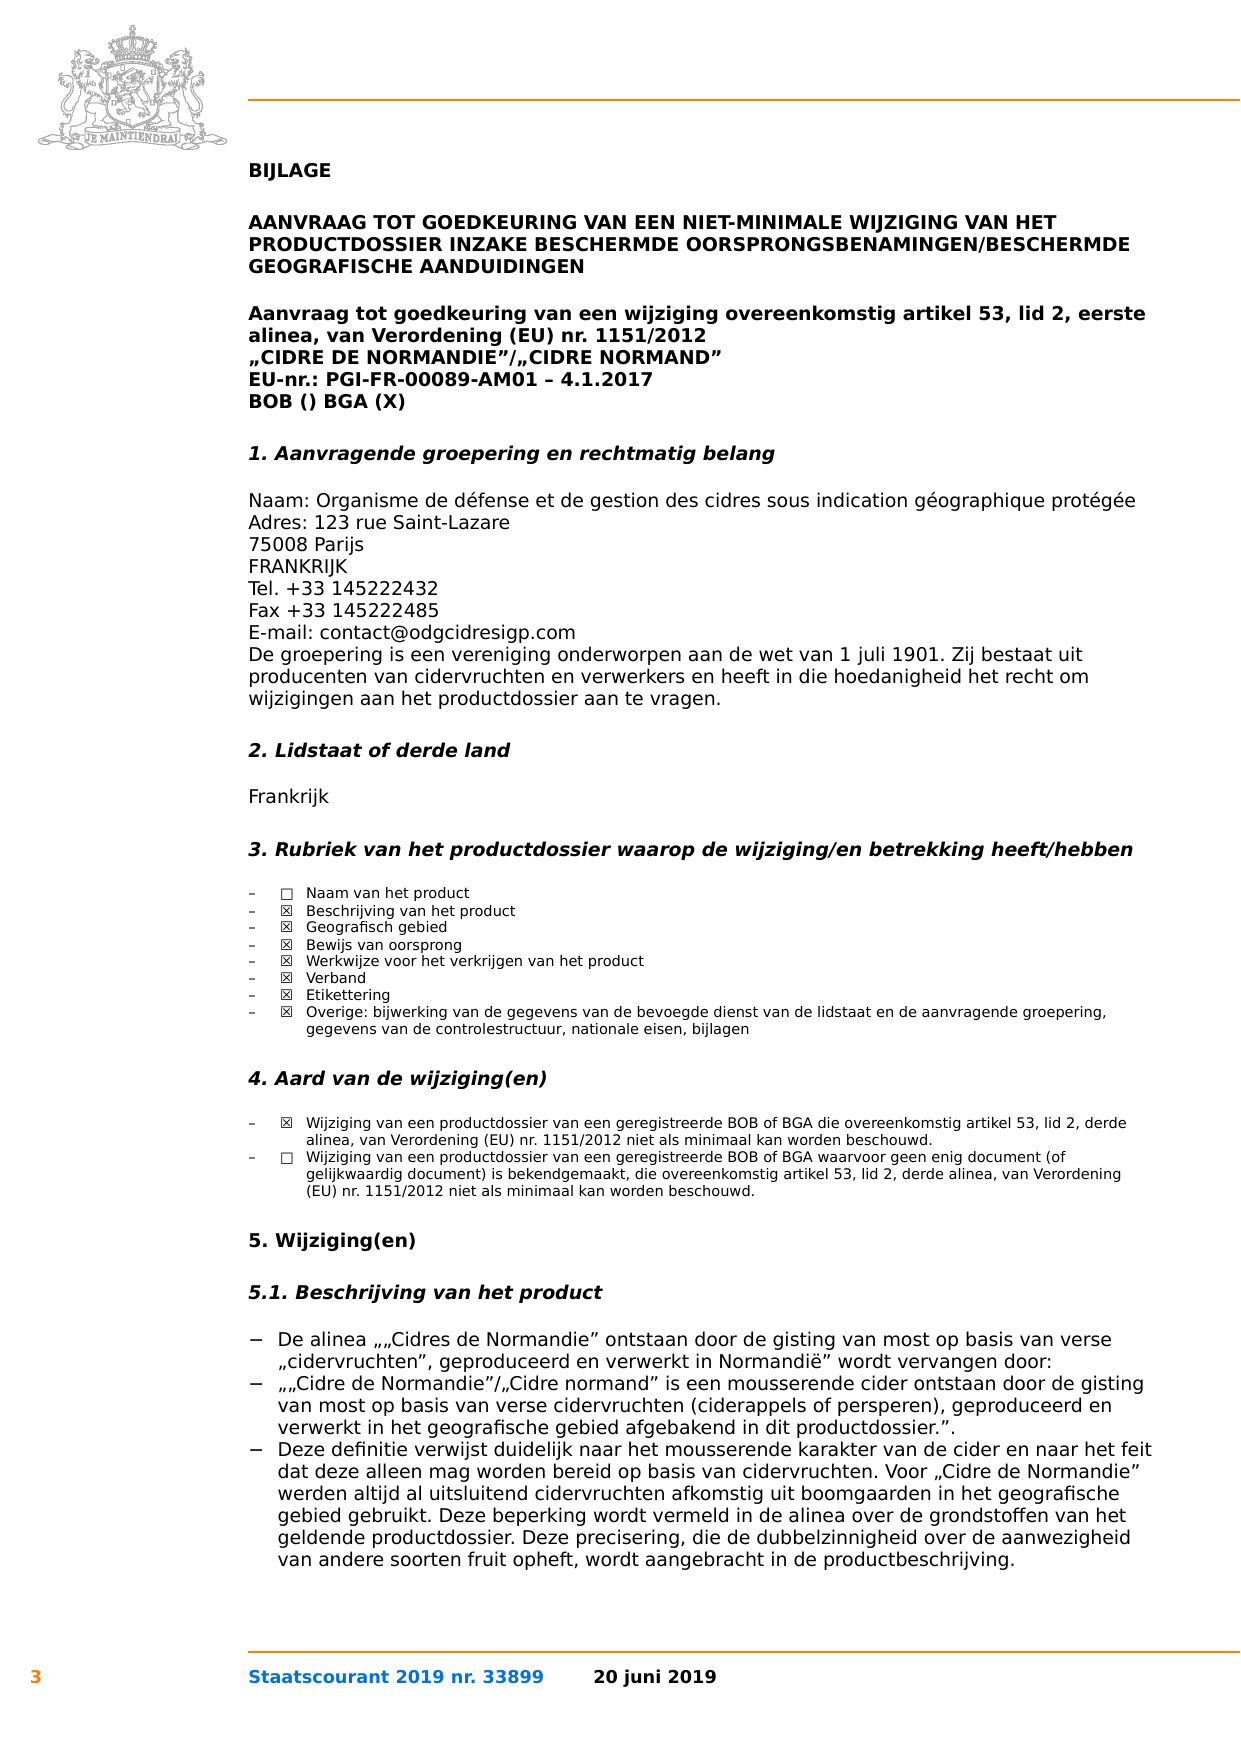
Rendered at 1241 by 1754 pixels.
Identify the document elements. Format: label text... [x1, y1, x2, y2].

text 75008 Parijs [248, 534, 1163, 556]
table_cell – [248, 987, 274, 1004]
text De groepering is een vereniging onderworpen aan de wet van 1 juli 1901. Zij bestaat uit producenten van cidervruchten en verwerkers en heeft in die hoedanigheid het recht om wijzigingen aan het productdossier aan te vragen. [248, 643, 1163, 709]
table_cell Verband [300, 970, 1163, 987]
table_header □ [274, 885, 300, 902]
table_header – [248, 885, 274, 902]
subtitle 5.1. Beschrijving van het product [248, 1282, 1163, 1304]
subtitle 5. Wijziging(en) [248, 1230, 1163, 1252]
table_cell – [248, 919, 274, 936]
table_cell ☒ [274, 936, 300, 953]
table_cell Overige: bijwerking van de gegevens van de bevoegde dienst van de lidstaat en de aanvragende groepering, gegevens van de controlestructuur, nationale eisen, bijlagen [300, 1004, 1163, 1038]
table_cell – [248, 936, 274, 953]
text EU-nr.: PGI-FR-00089-AM01 – 4.1.2017 [248, 369, 1163, 391]
table_cell Wijziging van een productdossier van een geregistreerde BOB of BGA waarvoor geen enig document (of gelijkwaardig document) is bekendgemaakt, die overeenkomstig artikel 53, lid 2, derde alinea, van Verordening (EU) nr. 1151/2012 niet als minimaal kan worden beschouwd. [300, 1149, 1163, 1200]
table_cell ☒ [274, 903, 300, 919]
table_cell Etikettering [300, 987, 1163, 1004]
text FRANKRIJK [248, 556, 1163, 578]
table_cell Werkwijze voor het verkrijgen van het product [300, 953, 1163, 970]
table_cell – [248, 903, 274, 919]
text − „„Cidre de Normandie”/„Cidre normand” is een mousserende cider ontstaan door de gisting van most op basis van verse cidervruchten (ciderappels of persperen), geproduceerd en verwerkt in het geografische gebied afgebakend in dit productdossier.”. [248, 1373, 1163, 1439]
table_header Wijziging van een productdossier van een geregistreerde BOB of BGA die overeenkomstig artikel 53, lid 2, derde alinea, van Verordening (EU) nr. 1151/2012 niet als minimaal kan worden beschouwd. [300, 1115, 1163, 1149]
table_cell Beschrijving van het product [300, 903, 1163, 919]
text E-mail: contact@odgcidresigp.com [248, 622, 1163, 643]
table_cell ☒ [274, 919, 300, 936]
table_cell – [248, 1004, 274, 1038]
table_header ☒ [274, 1115, 300, 1149]
table_cell – [248, 953, 274, 970]
table_header Naam van het product [300, 885, 1163, 902]
text − Deze definitie verwijst duidelijk naar het mousserende karakter van de cider en naar het feit dat deze alleen mag worden bereid op basis van cidervruchten. Voor „Cidre de Normandie” werden altijd al uitsluitend cidervruchten afkomstig uit boomgaarden in het geografische gebied gebruikt. Deze beperking wordt vermeld in de alinea over de grondstoffen van het geldende productdossier. Deze precisering, die de dubbelzinnigheid over de aanwezigheid van andere soorten fruit opheft, wordt aangebracht in de productbeschrijving. [248, 1439, 1163, 1571]
text Adres: 123 rue Saint-Lazare [248, 512, 1163, 534]
text Naam: Organisme de défense et de gestion des cidres sous indication géographique protégée [248, 490, 1163, 512]
text − De alinea „„Cidres de Normandie” ontstaan door de gisting van most op basis van verse „cidervruchten”, geproduceerd en verwerkt in Normandië” wordt vervangen door: [248, 1329, 1163, 1373]
text „CIDRE DE NORMANDIE”/„CIDRE NORMAND” [248, 347, 1163, 369]
subtitle 3. Rubriek van het productdossier waarop de wijziging/en betrekking heeft/hebben [248, 838, 1163, 860]
table_cell ☒ [274, 987, 300, 1004]
table_cell ☒ [274, 1004, 300, 1038]
table_cell ☒ [274, 953, 300, 970]
text Aanvraag tot goedkeuring van een wijziging overeenkomstig artikel 53, lid 2, eerste alinea, van Verordening (EU) nr. 1151/2012 [248, 303, 1163, 347]
table_cell Geografisch gebied [300, 919, 1163, 936]
subtitle 2. Lidstaat of derde land [248, 739, 1163, 761]
table_cell – [248, 970, 274, 987]
table_cell □ [274, 1149, 300, 1200]
subtitle AANVRAAG TOT GOEDKEURING VAN EEN NIET-MINIMALE WIJZIGING VAN HET PRODUCTDOSSIER INZAKE BESCHERMDE OORSPRONGSBENAMINGEN/BESCHERMDE GEOGRAFISCHE AANDUIDINGEN [248, 212, 1163, 278]
text Frankrijk [248, 786, 1163, 808]
text Fax +33 145222485 [248, 599, 1163, 622]
table_cell Bewijs van oorsprong [300, 936, 1163, 953]
table_cell – [248, 1149, 274, 1200]
subtitle BIJLAGE [248, 160, 1163, 182]
picture [38, 25, 227, 150]
table_header – [248, 1115, 274, 1149]
text Tel. +33 145222432 [248, 578, 1163, 599]
subtitle 1. Aanvragende groepering en rechtmatig belang [248, 443, 1163, 465]
subtitle 4. Aard van de wijziging(en) [248, 1068, 1163, 1090]
text BOB () BGA (X) [248, 391, 1163, 413]
table_cell ☒ [274, 970, 300, 987]
